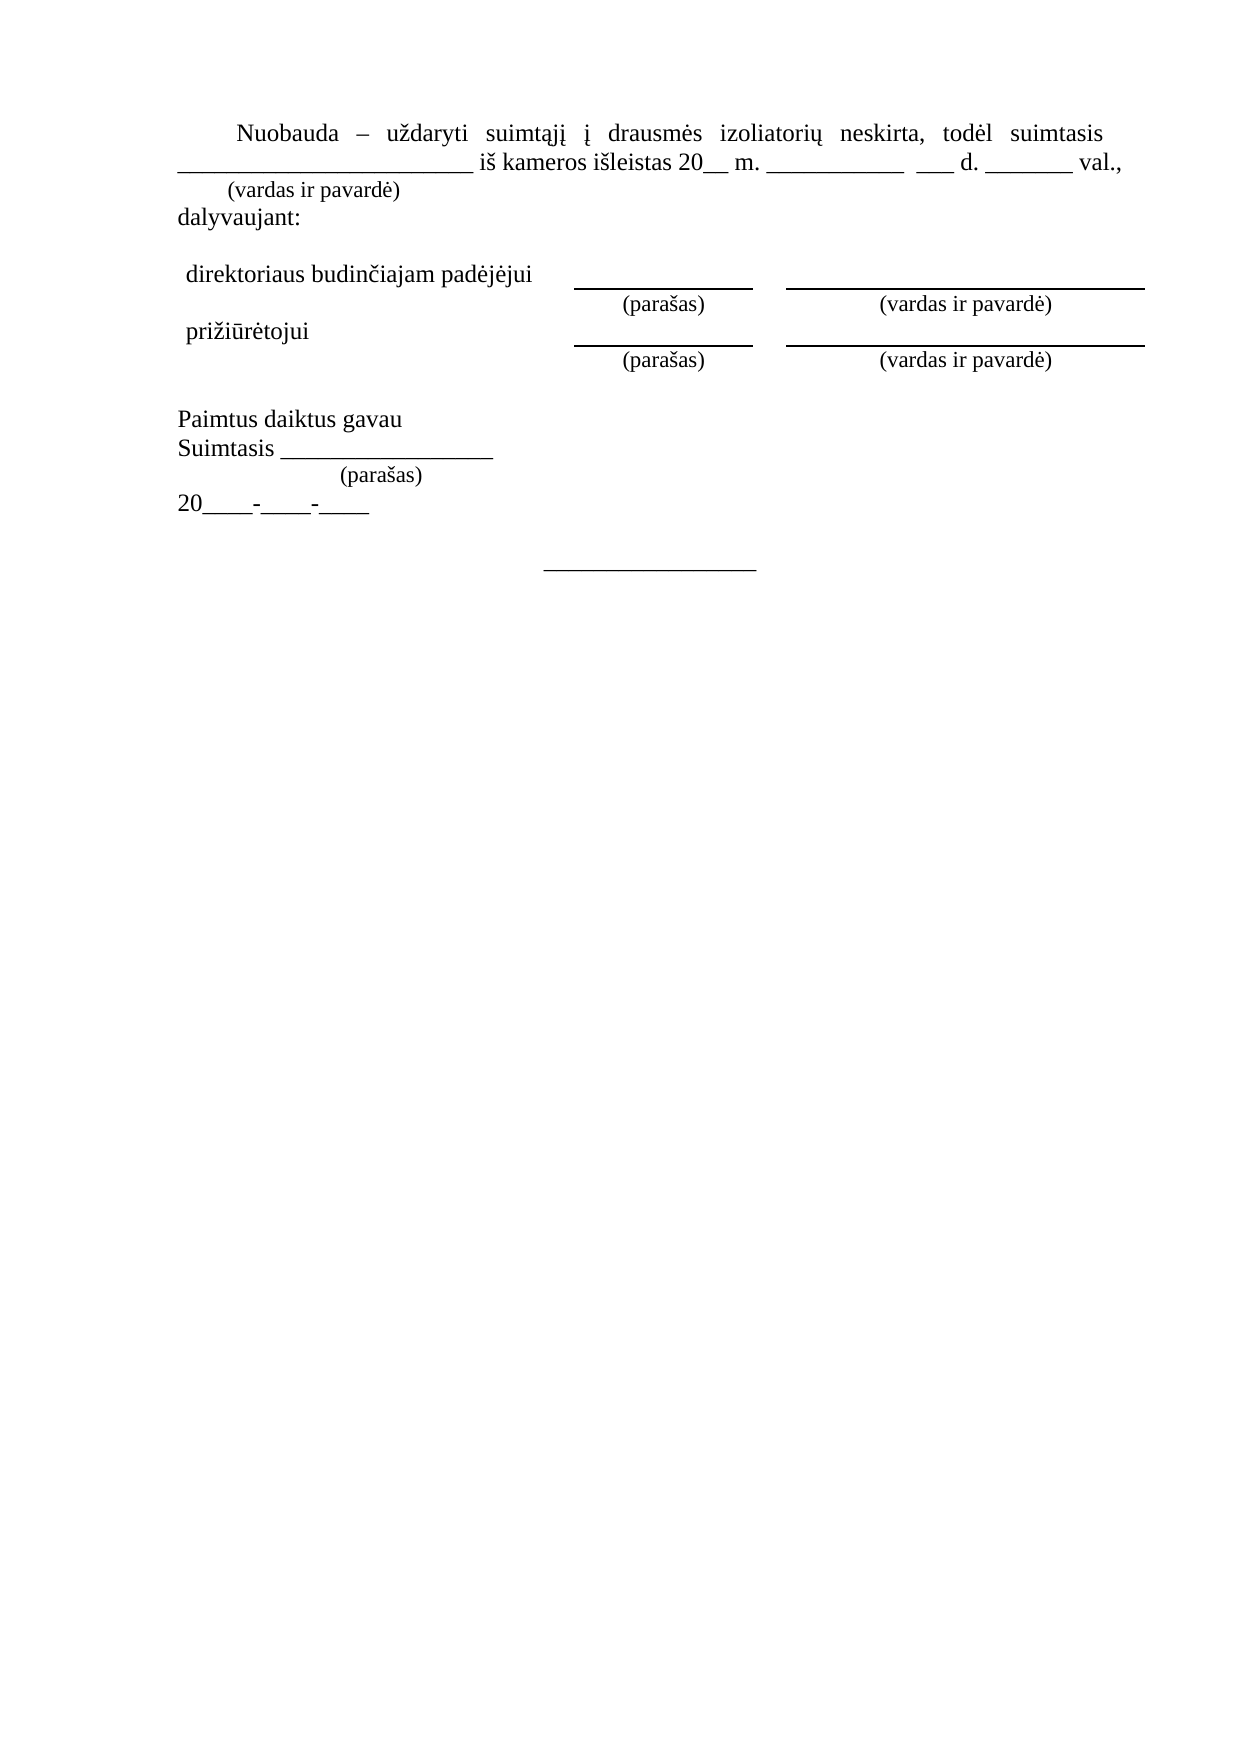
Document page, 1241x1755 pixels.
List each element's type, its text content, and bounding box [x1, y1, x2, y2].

table_cell [753, 316, 786, 345]
table_cell [574, 316, 753, 345]
table_cell [753, 345, 786, 375]
table_header [786, 260, 1145, 288]
text Paimtus daiktus gavau [177, 404, 1122, 433]
table_cell [786, 316, 1145, 345]
table_cell (vardas ir pavardė) [786, 347, 1145, 375]
text dalyvaujant: [177, 202, 1122, 231]
text (parašas) [340, 461, 1122, 488]
text Nuobauda – uždaryti suimtąjį į drausmės izoliatorių neskirta, todėl suimtasis _ iš kameros išleistas 20__ m. ___________ ___ d. _______ val., [177, 118, 1122, 176]
text _________________ [177, 545, 1122, 574]
table_cell (vardas ir pavardė) [786, 290, 1145, 316]
text (vardas ir pavardė) [227, 176, 1122, 202]
table_cell (parašas) [574, 347, 753, 375]
text 20____-____-____ [177, 488, 1122, 517]
text Suimtasis _________________ [177, 433, 1122, 461]
table_header direktoriaus budinčiajam padėjėjui [181, 260, 574, 316]
table_header [753, 260, 786, 288]
table_cell [181, 345, 574, 375]
table_cell [753, 288, 786, 316]
table_cell prižiūrėtojui [181, 316, 574, 345]
table_header [574, 260, 753, 288]
table_cell (parašas) [574, 290, 753, 316]
